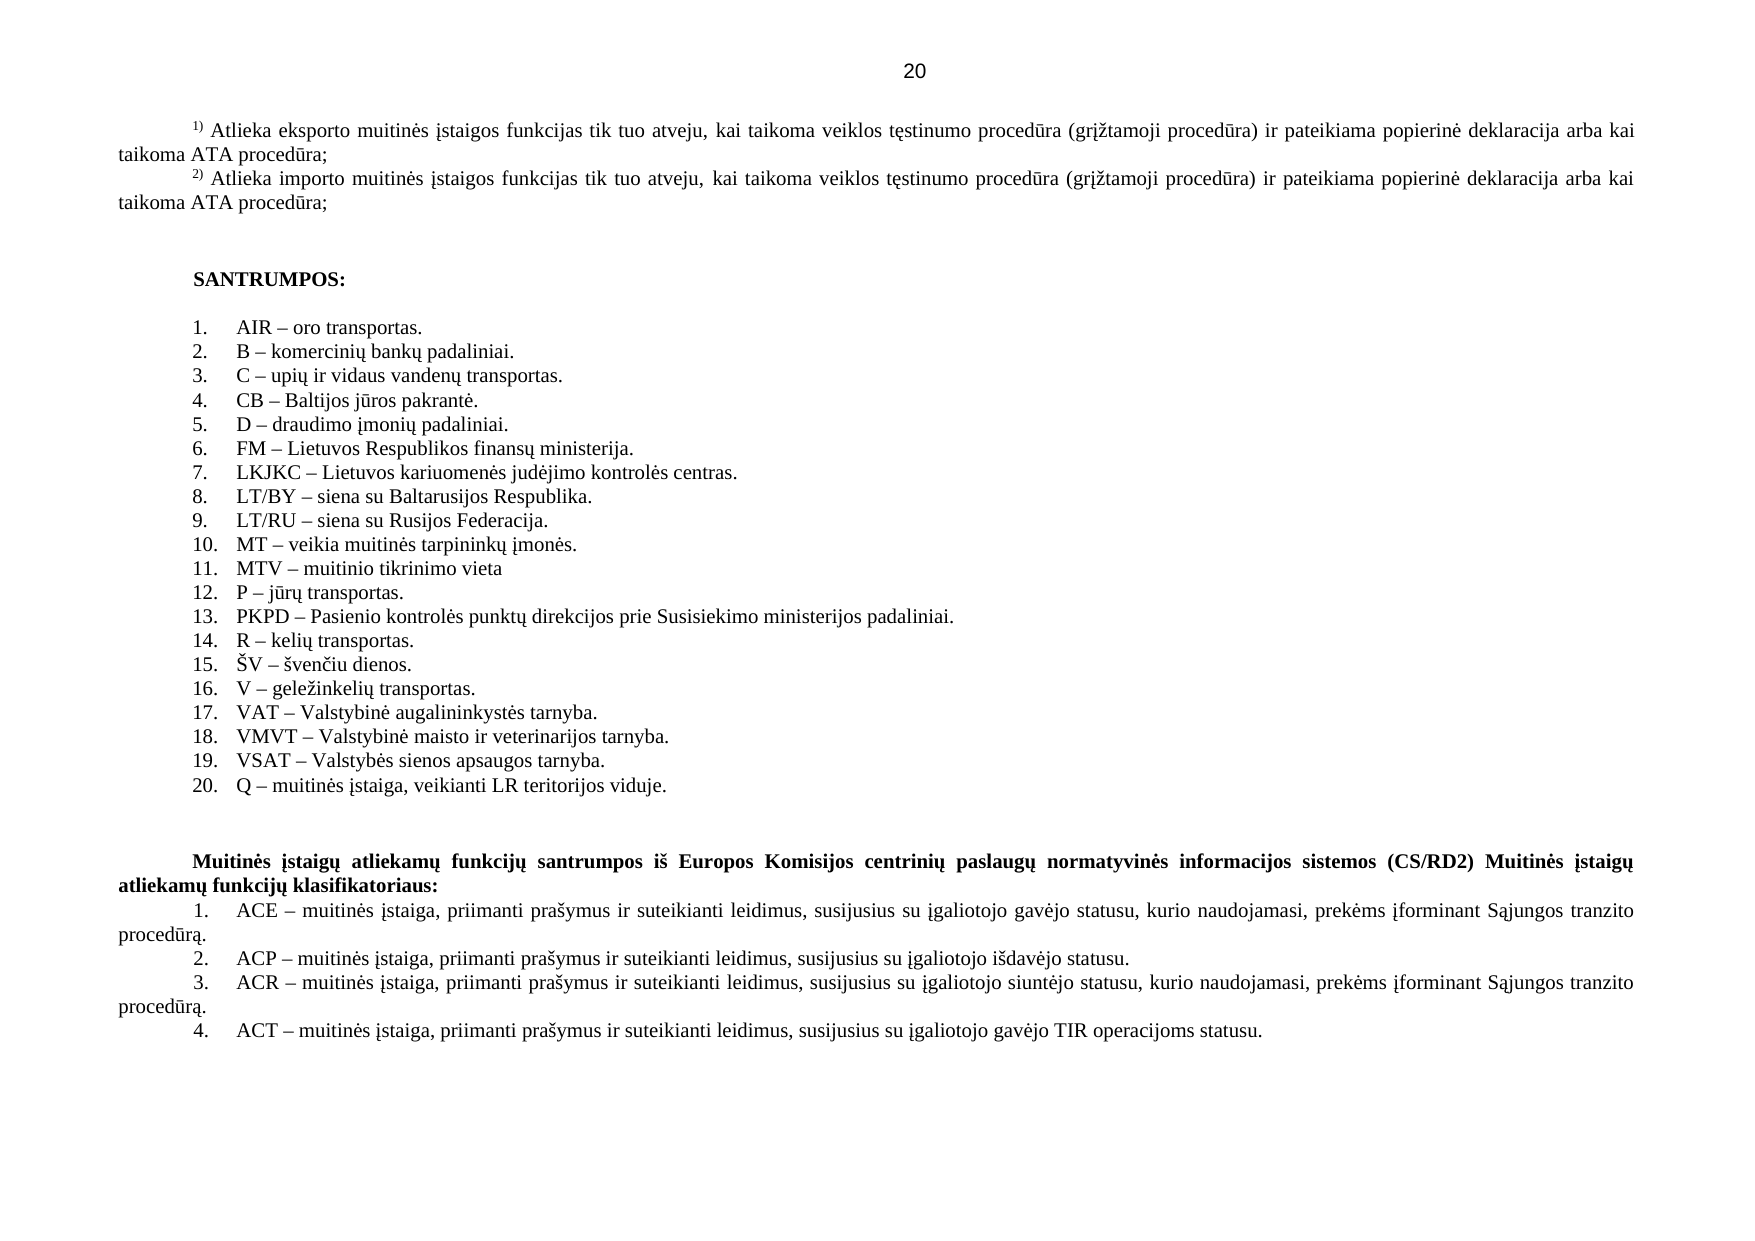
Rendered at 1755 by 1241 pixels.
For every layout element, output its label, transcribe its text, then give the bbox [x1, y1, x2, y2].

text 12. P – jūrų transportas. [118, 580, 1636, 604]
text 2) Atlieka importo muitinės įstaigos funkcijas tik tuo atveju, kai taikoma veiklos tęstinumo procedūra (grįžtamoji procedūra) ir pateikiama popierinė deklaracija arba kai taikoma ATA procedūra; [118, 166, 1636, 214]
text 19. VSAT – Valstybės sienos apsaugos tarnyba. [118, 748, 1636, 772]
text 2. B – komercinių bankų padaliniai. [118, 339, 1636, 363]
text 15. ŠV – švenčiu dienos. [118, 652, 1636, 676]
text 8. LT/BY – siena su Baltarusijos Respublika. [118, 484, 1636, 508]
text 3. C – upių ir vidaus vandenų transportas. [118, 363, 1636, 387]
text 13. PKPD – Pasienio kontrolės punktų direkcijos prie Susisiekimo ministerijos padaliniai. [118, 604, 1636, 628]
text SANTRUMPOS: [118, 267, 1636, 291]
text 17. VAT – Valstybinė augalininkystės tarnyba. [118, 700, 1636, 724]
text 4. CB – Baltijos jūros pakrantė. [118, 387, 1636, 412]
text 11. MTV – muitinio tikrinimo vieta [118, 556, 1636, 580]
text Muitinės įstaigų atliekamų funkcijų santrumpos iš Europos Komisijos centrinių paslaugų normatyvinės informacijos sistemos (CS/RD2) Muitinės įstaigų atliekamų funkcijų klasifikatoriaus: [118, 849, 1636, 897]
text 1. ACE – muitinės įstaiga, priimanti prašymus ir suteikianti leidimus, susijusius su įgaliotojo gavėjo statusu, kurio naudojamasi, prekėms įforminant Sąjungos tranzito procedūrą. [118, 897, 1636, 946]
text 4. ACT – muitinės įstaiga, priimanti prašymus ir suteikianti leidimus, susijusius su įgaliotojo gavėjo TIR operacijoms statusu. [118, 1018, 1636, 1042]
text 10. MT – veikia muitinės tarpininkų įmonės. [118, 532, 1636, 556]
text 1. AIR – oro transportas. [118, 315, 1636, 339]
text 5. D – draudimo įmonių padaliniai. [118, 412, 1636, 436]
text 3. ACR – muitinės įstaiga, priimanti prašymus ir suteikianti leidimus, susijusius su įgaliotojo siuntėjo statusu, kurio naudojamasi, prekėms įforminant Sąjungos tranzito procedūrą. [118, 970, 1636, 1018]
text 14. R – kelių transportas. [118, 628, 1636, 652]
text 9. LT/RU – siena su Rusijos Federacija. [118, 508, 1636, 532]
text 6. FM – Lietuvos Respublikos finansų ministerija. [118, 436, 1636, 460]
text 2. ACP – muitinės įstaiga, priimanti prašymus ir suteikianti leidimus, susijusius su įgaliotojo išdavėjo statusu. [118, 946, 1636, 970]
text 18. VMVT – Valstybinė maisto ir veterinarijos tarnyba. [118, 724, 1636, 748]
text 16. V – geležinkelių transportas. [118, 676, 1636, 700]
text 7. LKJKC – Lietuvos kariuomenės judėjimo kontrolės centras. [118, 460, 1636, 484]
text 20. Q – muitinės įstaiga, veikianti LR teritorijos viduje. [118, 772, 1636, 797]
text 1) Atlieka eksporto muitinės įstaigos funkcijas tik tuo atveju, kai taikoma veiklos tęstinumo procedūra (grįžtamoji procedūra) ir pateikiama popierinė deklaracija arba kai taikoma ATA procedūra; [118, 118, 1636, 166]
